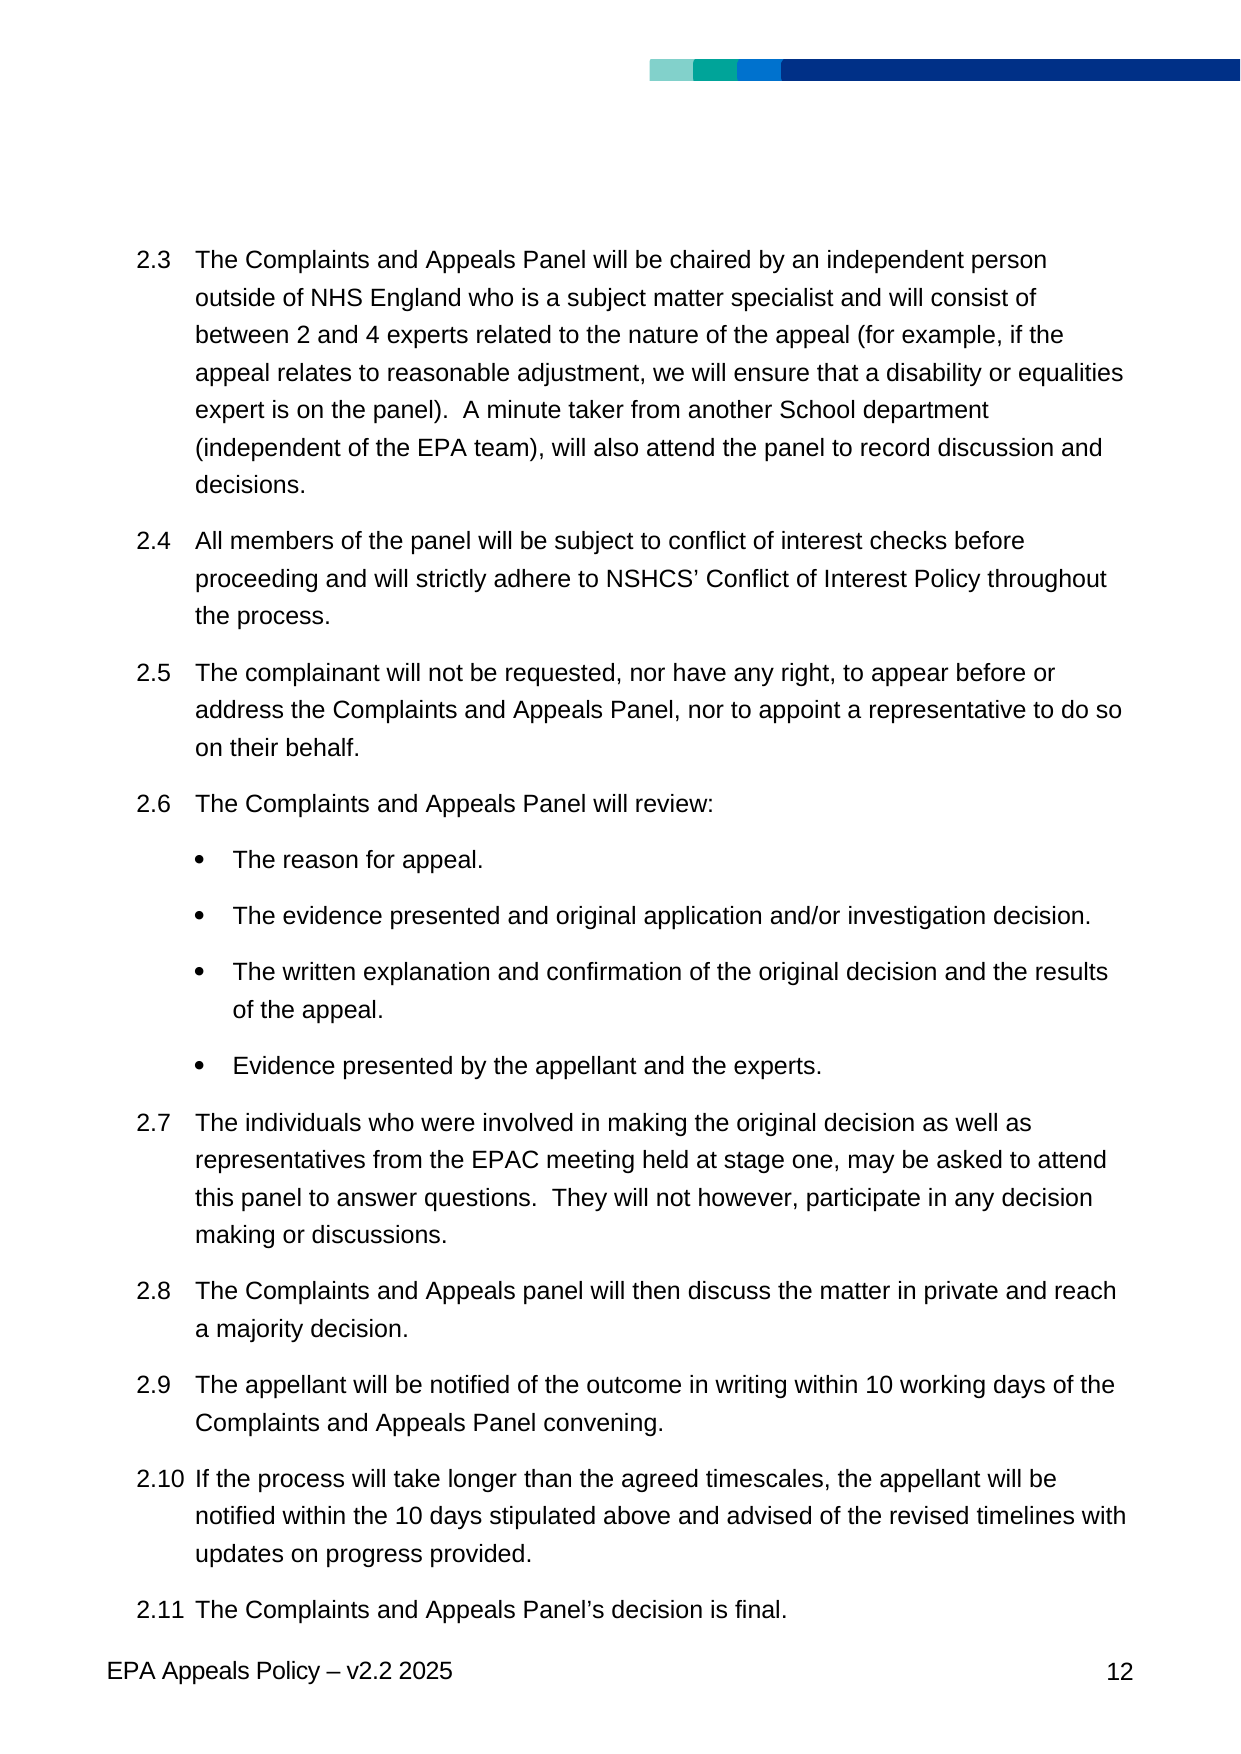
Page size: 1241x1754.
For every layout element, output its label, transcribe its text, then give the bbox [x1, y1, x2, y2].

list The appellant will be notified of the outcome in writing within 10 working days of the Complaints and Appeals Panel convening. [136, 1361, 1134, 1436]
list The written explanation and confirmation of the original decision and the results of the appeal. [195, 949, 1134, 1024]
list The Complaints and Appeals Panel will be chaired by an independent person outside of NHS England who is a subject matter specialist and will consist of between 2 and 4 experts related to the nature of the appeal (for example, if the appeal relates to reasonable adjustment, we will ensure that a disability or equalities expert is on the panel). A minute taker from another School department (independent of the EPA team), will also attend the panel to record discussion and decisions. [136, 236, 1134, 499]
list The Complaints and Appeals Panel will review: [136, 780, 1134, 817]
list Evidence presented by the appellant and the experts. [195, 1042, 1134, 1080]
list The reason for appeal. [195, 836, 1134, 874]
list The complainant will not be requested, nor have any right, to appear before or address the Complaints and Appeals Panel, nor to appoint a representative to do so on their behalf. [136, 649, 1134, 761]
list All members of the panel will be subject to conflict of interest checks before proceeding and will strictly adhere to NSHCS’ Conflict of Interest Policy throughout the process. [136, 517, 1134, 630]
list The Complaints and Appeals panel will then discuss the matter in private and reach a majority decision. [136, 1267, 1134, 1342]
list The evidence presented and original application and/or investigation decision. [195, 892, 1134, 930]
list The Complaints and Appeals Panel’s decision is final. [136, 1586, 1134, 1624]
list If the process will take longer than the agreed timescales, the appellant will be notified within the 10 days stipulated above and advised of the revised timelines with updates on progress provided. [136, 1455, 1134, 1567]
list The individuals who were involved in making the original decision as well as representatives from the EPAC meeting held at stage one, may be asked to attend this panel to answer questions. They will not however, participate in any decision making or discussions. [136, 1099, 1134, 1249]
